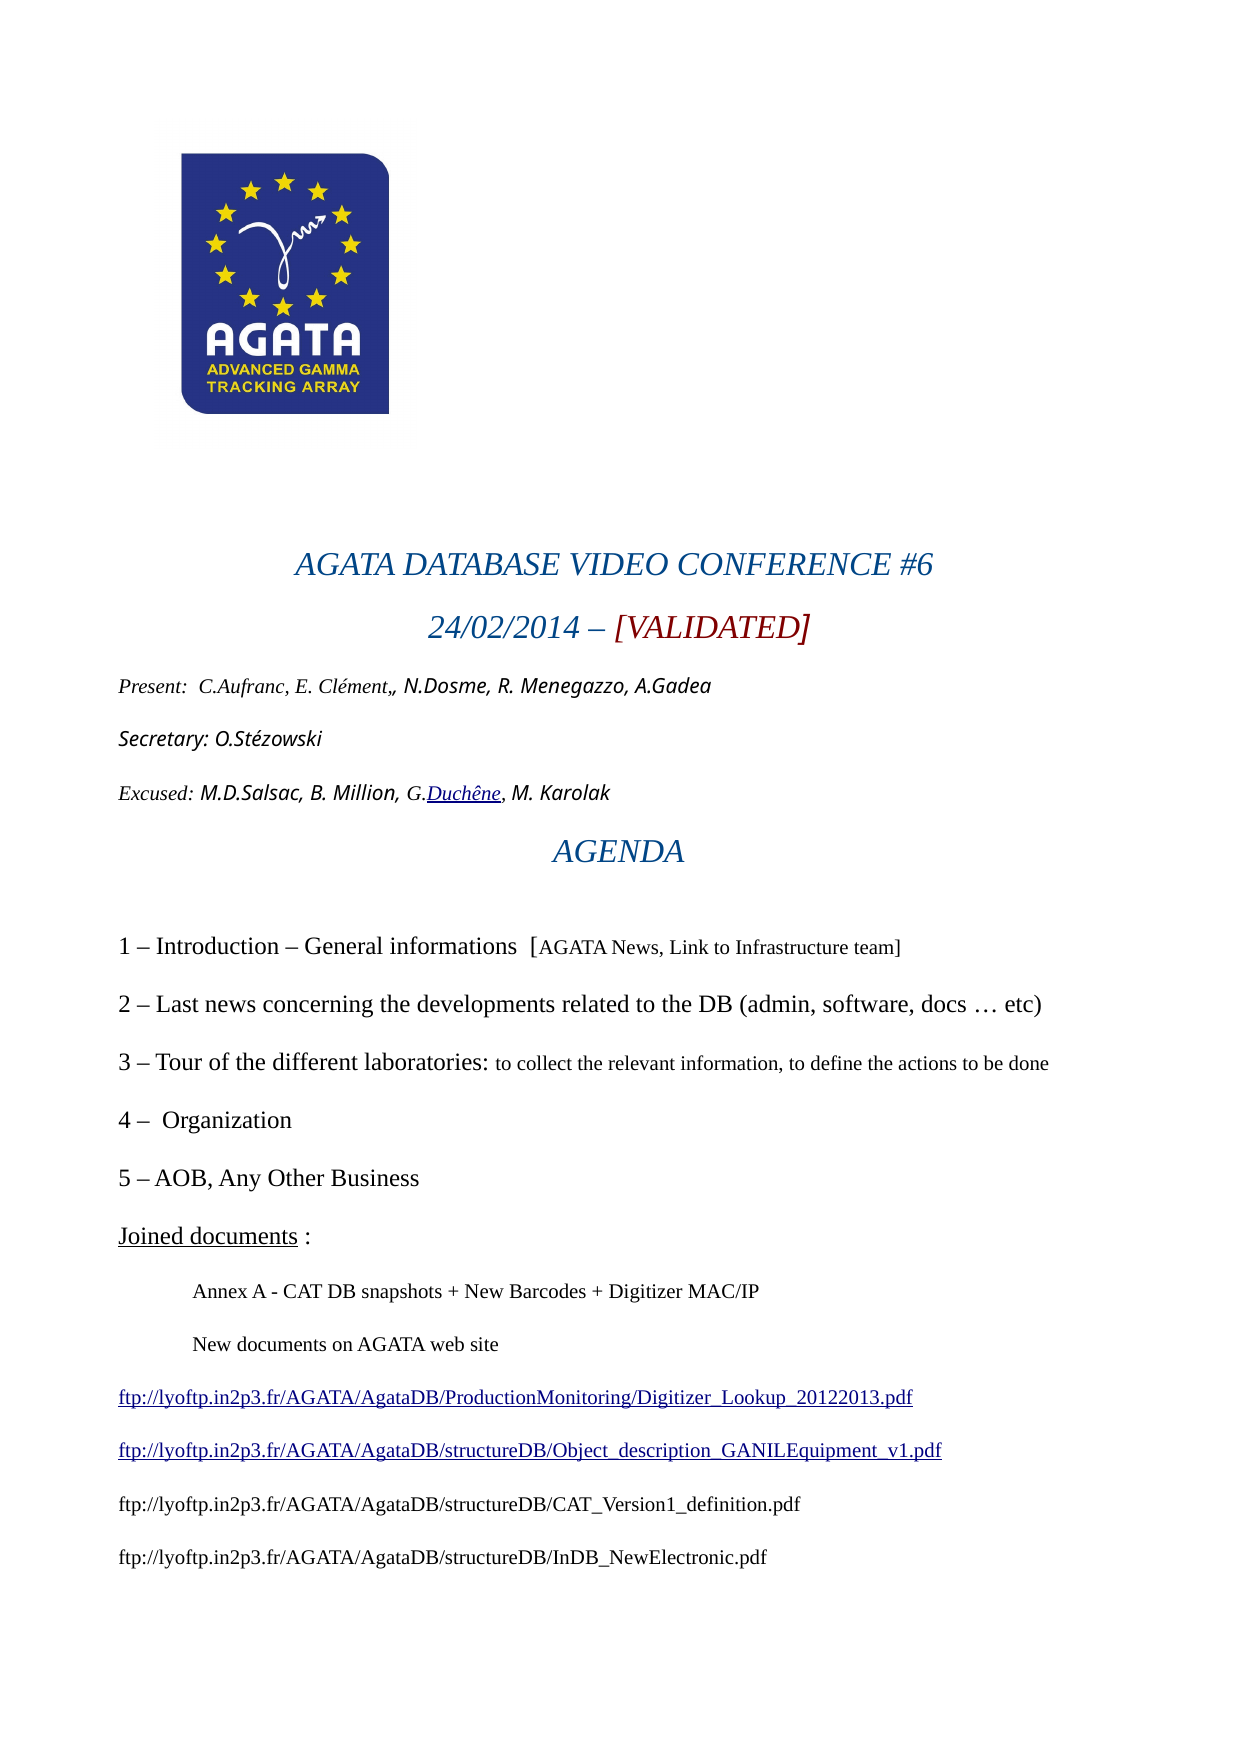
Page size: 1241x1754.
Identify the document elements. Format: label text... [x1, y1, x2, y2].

table_header [453, 118, 787, 478]
text 2 – Last news concerning the developments related to the DB (admin, software, docs … etc) [118, 989, 1122, 1018]
text ftp://lyoftp.in2p3.fr/AGATA/AgataDB/structureDB/CAT_Version1_definition.pdf [118, 1492, 1122, 1516]
text 5 – AOB, Any Other Business [118, 1163, 1122, 1192]
text 4 – Organization [118, 1105, 1122, 1134]
table_header [118, 118, 453, 478]
text Excused: M.D.Salsac, B. Million, G.Duchêne, M. Karolak [118, 778, 1122, 806]
text 1 – Introduction – General informations [AGATA News, Link to Infrastructure team] [118, 931, 1122, 960]
text Secretary: O.Stézowski [118, 724, 1122, 753]
text Joined documents : [118, 1221, 1122, 1249]
table_header [788, 118, 1122, 478]
text ftp://lyoftp.in2p3.fr/AGATA/AgataDB/ProductionMonitoring/Digitizer_Lookup_20122013.pdf [118, 1385, 1122, 1409]
text ftp://lyoftp.in2p3.fr/AGATA/AgataDB/structureDB/InDB_NewElectronic.pdf [118, 1545, 1122, 1569]
text 24/02/2014 – [VALIDATED] [118, 607, 1122, 646]
text ftp://lyoftp.in2p3.fr/AGATA/AgataDB/structureDB/Object_description_GANILEquipment_v1.pdf [118, 1438, 1122, 1462]
text New documents on AGATA web site [118, 1332, 1122, 1356]
text 3 – Tour of the different laboratories: to collect the relevant information, to define the actions to be done [118, 1047, 1122, 1076]
text AGENDA [118, 831, 1122, 869]
text Annex A - CAT DB snapshots + New Barcodes + Digitizer MAC/IP [118, 1279, 1122, 1303]
text AGATA DATABASE VIDEO CONFERENCE #6 [118, 544, 1122, 582]
picture [153, 118, 417, 449]
text Present: C.Aufranc, E. Clément,, N.Dosme, R. Menegazzo, A.Gadea [118, 671, 1122, 699]
